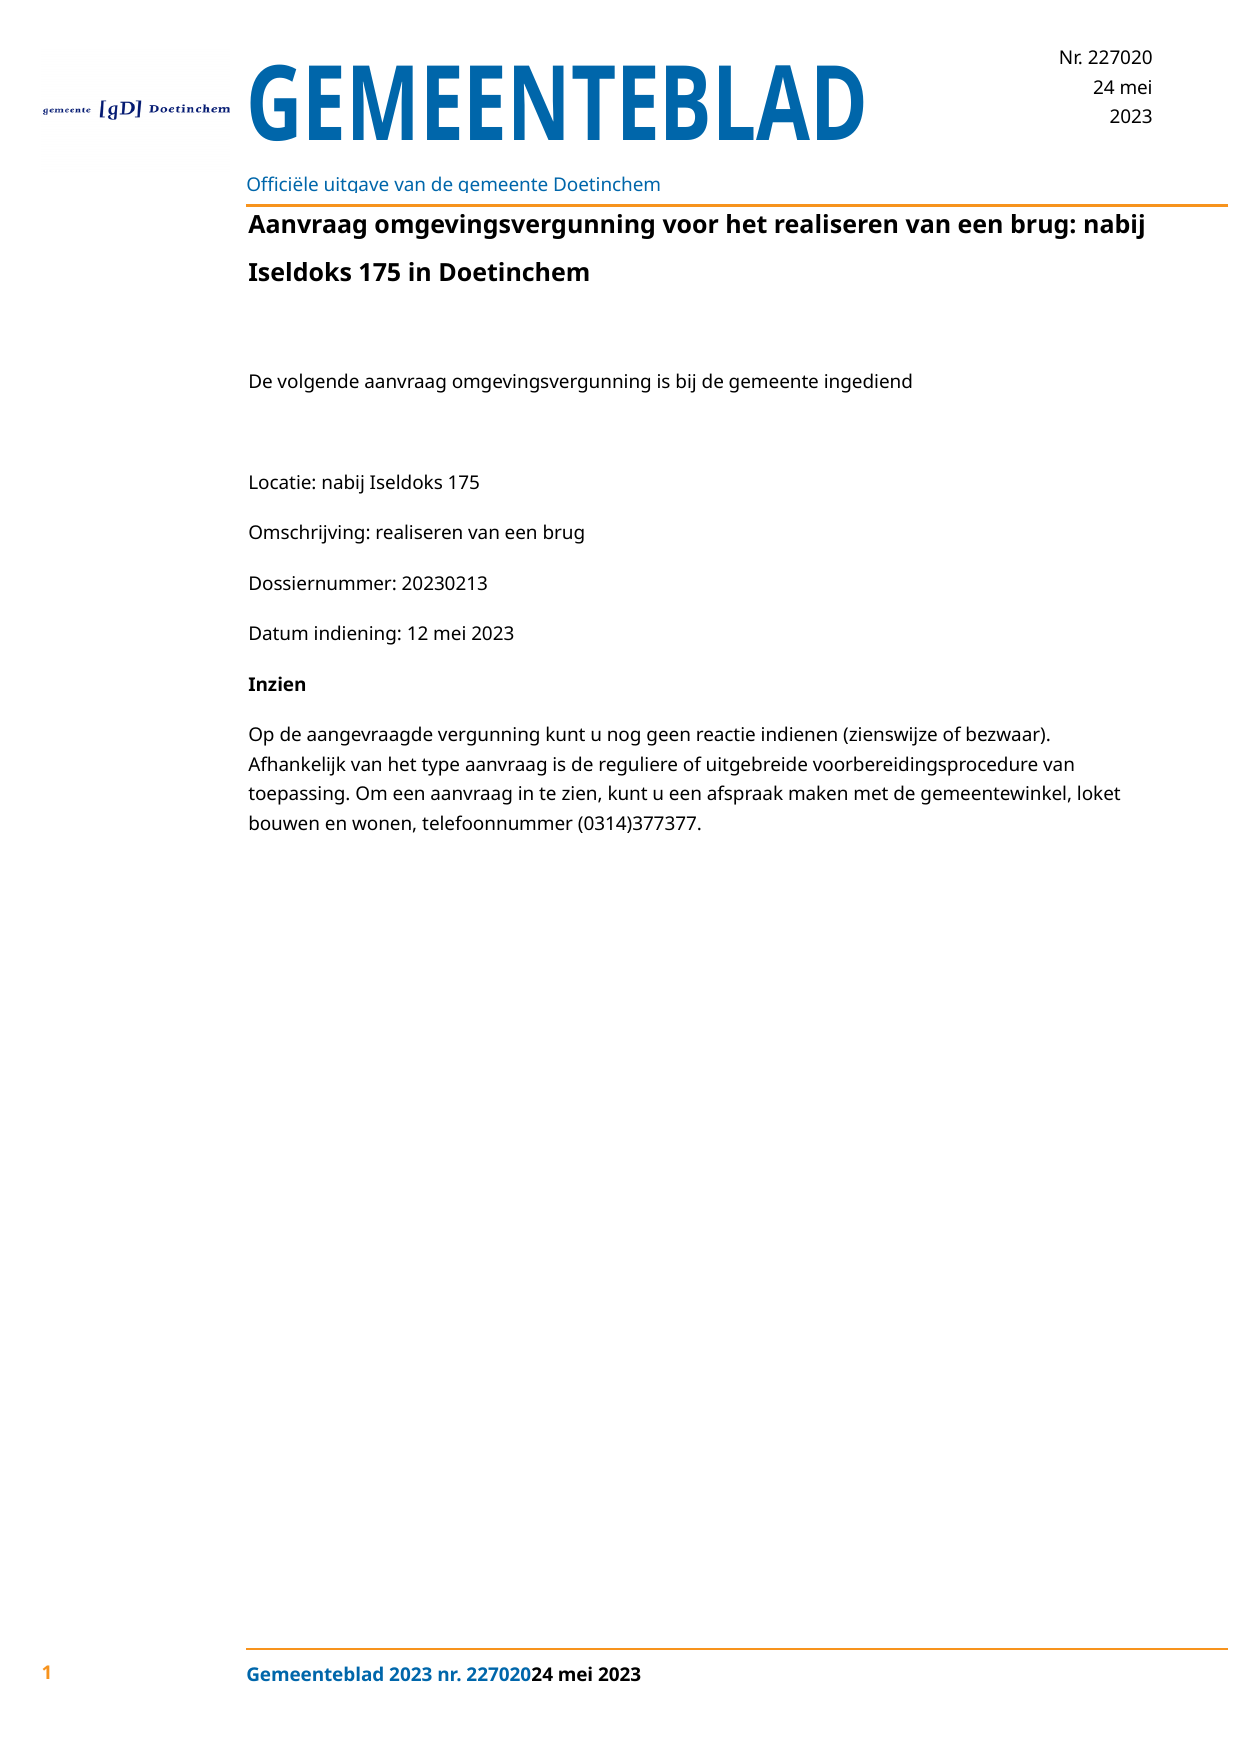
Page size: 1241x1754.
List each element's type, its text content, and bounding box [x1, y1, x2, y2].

text Locatie: nabij Iseldoks 175 [248, 469, 1152, 495]
text Inzien [248, 671, 1152, 697]
text Datum indiening: 12 mei 2023 [248, 620, 1152, 646]
text Dossiernummer: 20230213 [248, 570, 1152, 596]
picture [41, 47, 231, 172]
text De volgende aanvraag omgevingsvergunning is bij de gemeente ingediend [248, 368, 1152, 394]
text Omschrijving: realiseren van een brug [248, 519, 1152, 545]
text Op de aangevraagde vergunning kunt u nog geen reactie indienen (zienswijze of bezwaar). Afhankelijk van het type aanvraag is de reguliere of uitgebreide voorbereidingsprocedure van toepassing. Om een aanvraag in te zien, kunt u een afspraak maken met de gemeentewinkel, loket bouwen en wonen, telefoonnummer (0314)377377. [248, 721, 1152, 836]
text Aanvraag omgevingsvergunning voor het realiseren van een brug: nabij Iseldoks 175 in Doetinchem [248, 207, 1152, 288]
